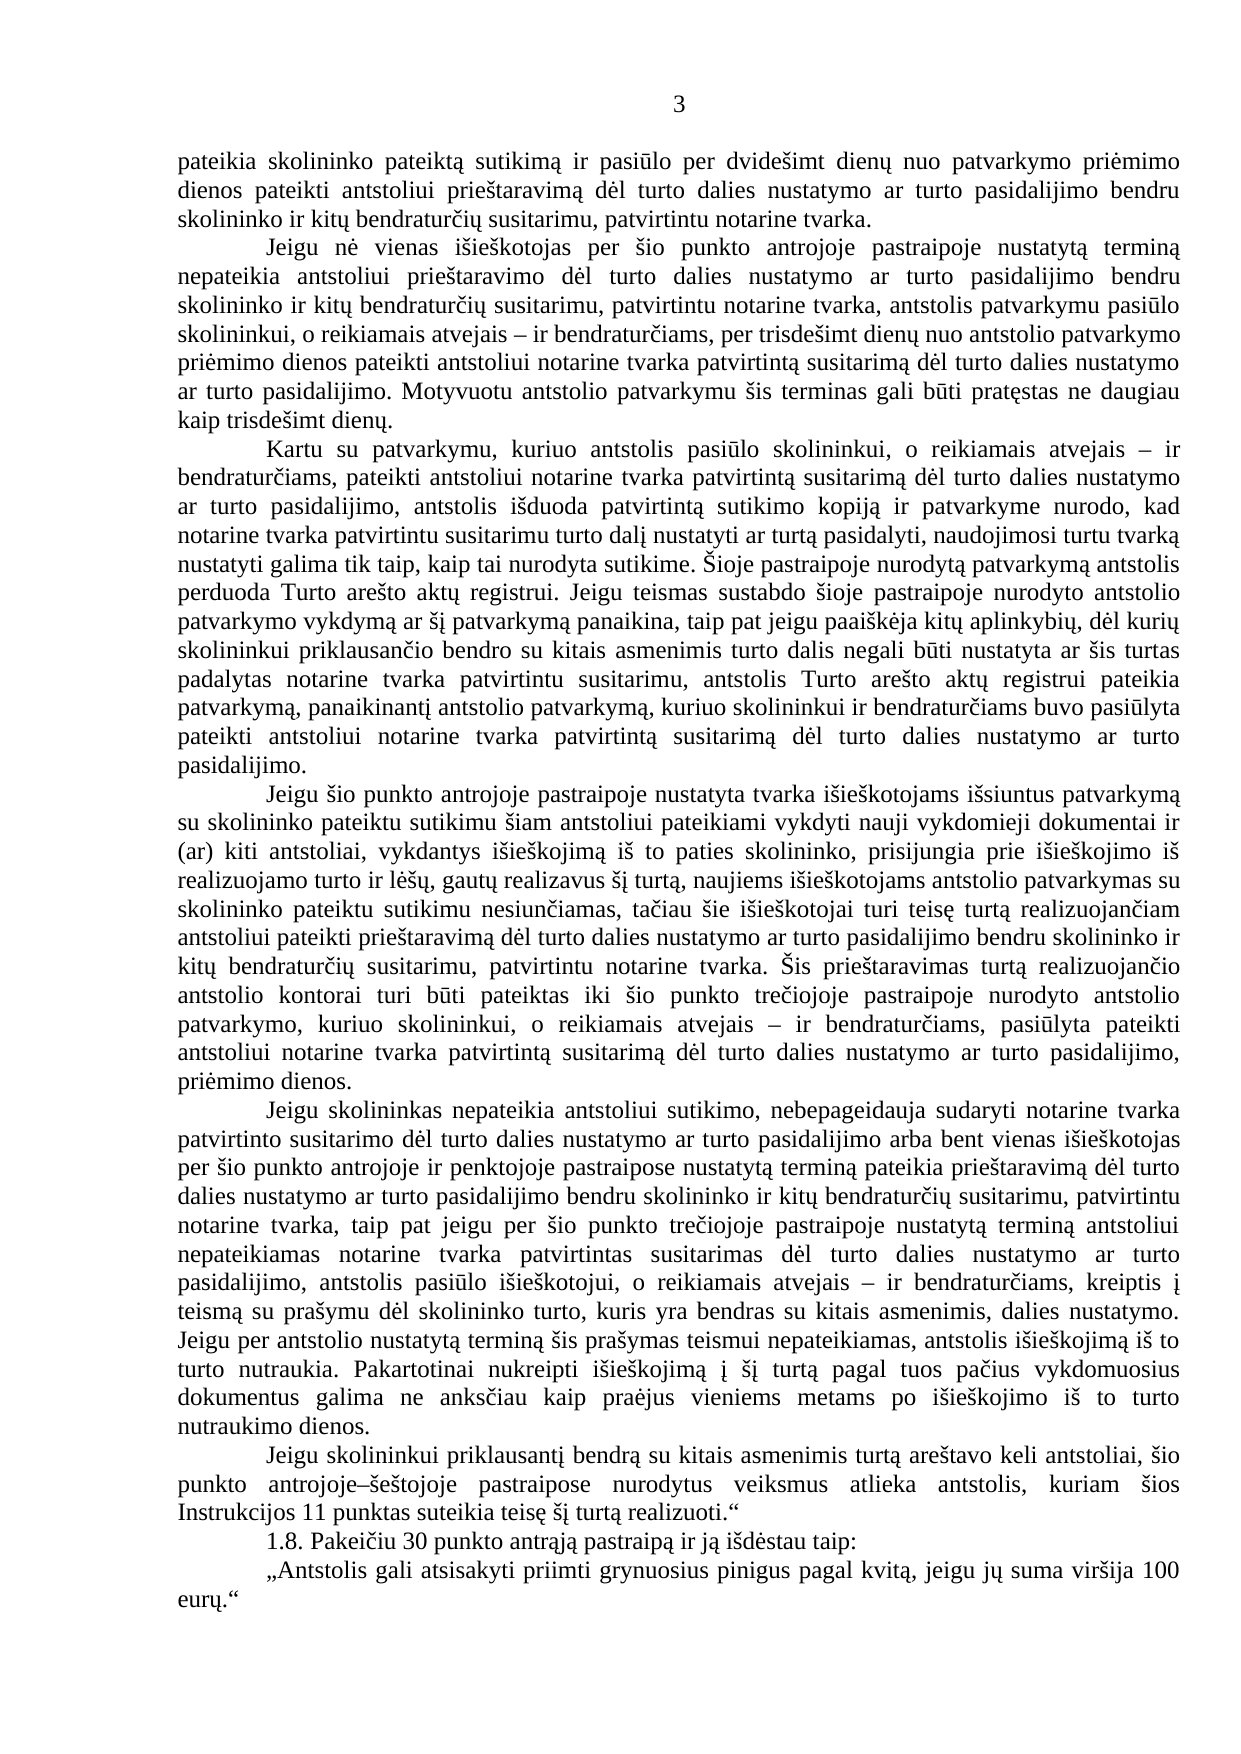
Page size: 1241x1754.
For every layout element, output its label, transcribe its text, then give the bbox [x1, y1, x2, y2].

text 1.8. Pakeičiu 30 punkto antrąją pastraipą ir ją išdėstau taip: [177, 1526, 1181, 1555]
text Jeigu nė vienas išieškotojas per šio punkto antrojoje pastraipoje nustatytą terminą nepateikia antstoliui prieštaravimo dėl turto dalies nustatymo ar turto pasidalijimo bendru skolininko ir kitų bendraturčių susitarimu, patvirtintu notarine tvarka, antstolis patvarkymu pasiūlo skolininkui, o reikiamais atvejais – ir bendraturčiams, per trisdešimt dienų nuo antstolio patvarkymo priėmimo dienos pateikti antstoliui notarine tvarka patvirtintą susitarimą dėl turto dalies nustatymo ar turto pasidalijimo. Motyvuotu antstolio patvarkymu šis terminas gali būti pratęstas ne daugiau kaip trisdešimt dienų. [177, 232, 1181, 434]
text Jeigu skolininkas nepateikia antstoliui sutikimo, nebepageidauja sudaryti notarine tvarka patvirtinto susitarimo dėl turto dalies nustatymo ar turto pasidalijimo arba bent vienas išieškotojas per šio punkto antrojoje ir penktojoje pastraipose nustatytą terminą pateikia prieštaravimą dėl turto dalies nustatymo ar turto pasidalijimo bendru skolininko ir kitų bendraturčių susitarimu, patvirtintu notarine tvarka, taip pat jeigu per šio punkto trečiojoje pastraipoje nustatytą terminą antstoliui nepateikiamas notarine tvarka patvirtintas susitarimas dėl turto dalies nustatymo ar turto pasidalijimo, antstolis pasiūlo išieškotojui, o reikiamais atvejais – ir bendraturčiams, kreiptis į teismą su prašymu dėl skolininko turto, kuris yra bendras su kitais asmenimis, dalies nustatymo. Jeigu per antstolio nustatytą terminą šis prašymas teismui nepateikiamas, antstolis išieškojimą iš to turto nutraukia. Pakartotinai nukreipti išieškojimą į šį turtą pagal tuos pačius vykdomuosius dokumentus galima ne anksčiau kaip praėjus vieniems metams po išieškojimo iš to turto nutraukimo dienos. [177, 1095, 1181, 1440]
text Jeigu skolininkui priklausantį bendrą su kitais asmenimis turtą areštavo keli antstoliai, šio punkto antrojoje–šeštojoje pastraipose nurodytus veiksmus atlieka antstolis, kuriam šios Instrukcijos 11 punktas suteikia teisę šį turtą realizuoti.“ [177, 1440, 1181, 1526]
text Jeigu šio punkto antrojoje pastraipoje nustatyta tvarka išieškotojams išsiuntus patvarkymą su skolininko pateiktu sutikimu šiam antstoliui pateikiami vykdyti nauji vykdomieji dokumentai ir (ar) kiti antstoliai, vykdantys išieškojimą iš to paties skolininko, prisijungia prie išieškojimo iš realizuojamo turto ir lėšų, gautų realizavus šį turtą, naujiems išieškotojams antstolio patvarkymas su skolininko pateiktu sutikimu nesiunčiamas, tačiau šie išieškotojai turi teisę turtą realizuojančiam antstoliui pateikti prieštaravimą dėl turto dalies nustatymo ar turto pasidalijimo bendru skolininko ir kitų bendraturčių susitarimu, patvirtintu notarine tvarka. Šis prieštaravimas turtą realizuojančio antstolio kontorai turi būti pateiktas iki šio punkto trečiojoje pastraipoje nurodyto antstolio patvarkymo, kuriuo skolininkui, o reikiamais atvejais – ir bendraturčiams, pasiūlyta pateikti antstoliui notarine tvarka patvirtintą susitarimą dėl turto dalies nustatymo ar turto pasidalijimo, priėmimo dienos. [177, 779, 1181, 1095]
text pateikia skolininko pateiktą sutikimą ir pasiūlo per dvidešimt dienų nuo patvarkymo priėmimo dienos pateikti antstoliui prieštaravimą dėl turto dalies nustatymo ar turto pasidalijimo bendru skolininko ir kitų bendraturčių susitarimu, patvirtintu notarine tvarka. [177, 146, 1181, 232]
text Kartu su patvarkymu, kuriuo antstolis pasiūlo skolininkui, o reikiamais atvejais – ir bendraturčiams, pateikti antstoliui notarine tvarka patvirtintą susitarimą dėl turto dalies nustatymo ar turto pasidalijimo, antstolis išduoda patvirtintą sutikimo kopiją ir patvarkyme nurodo, kad notarine tvarka patvirtintu susitarimu turto dalį nustatyti ar turtą pasidalyti, naudojimosi turtu tvarką nustatyti galima tik taip, kaip tai nurodyta sutikime. Šioje pastraipoje nurodytą patvarkymą antstolis perduoda Turto arešto aktų registrui. Jeigu teismas sustabdo šioje pastraipoje nurodyto antstolio patvarkymo vykdymą ar šį patvarkymą panaikina, taip pat jeigu paaiškėja kitų aplinkybių, dėl kurių skolininkui priklausančio bendro su kitais asmenimis turto dalis negali būti nustatyta ar šis turtas padalytas notarine tvarka patvirtintu susitarimu, antstolis Turto arešto aktų registrui pateikia patvarkymą, panaikinantį antstolio patvarkymą, kuriuo skolininkui ir bendraturčiams buvo pasiūlyta pateikti antstoliui notarine tvarka patvirtintą susitarimą dėl turto dalies nustatymo ar turto pasidalijimo. [177, 434, 1181, 779]
text „Antstolis gali atsisakyti priimti grynuosius pinigus pagal kvitą, jeigu jų suma viršija 100 eurų.“ [177, 1555, 1181, 1612]
